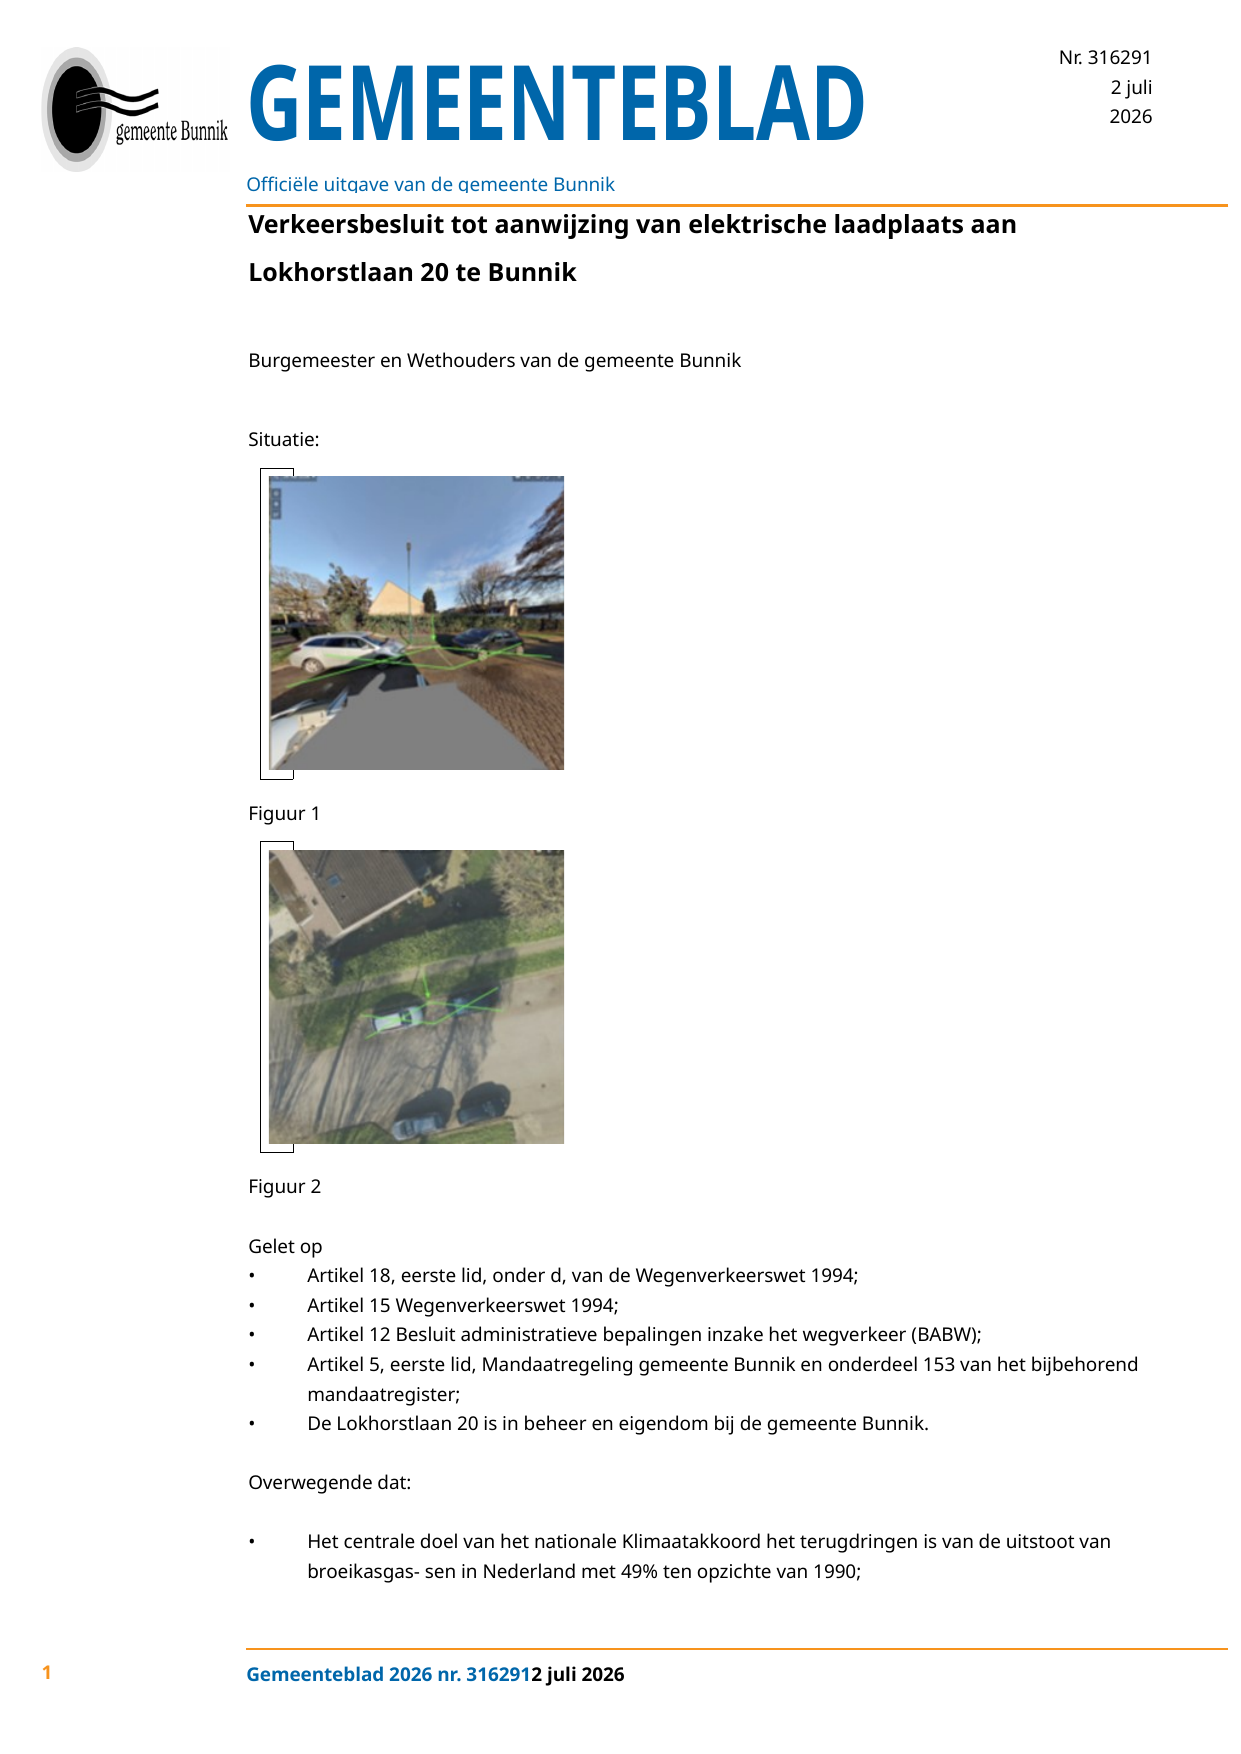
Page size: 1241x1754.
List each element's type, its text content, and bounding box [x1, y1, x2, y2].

picture [41, 47, 231, 172]
text Situatie: [248, 426, 1152, 452]
text Figuur 1 [248, 800, 1152, 826]
list Het centrale doel van het nationale Klimaatakkoord het terugdringen is van de uitstoot van broeikasgas- sen in Nederland met 49% ten opzichte van 1990; [248, 1529, 1152, 1584]
text Overwegende dat: [248, 1469, 1152, 1495]
picture [268, 850, 565, 1144]
list Artikel 18, eerste lid, onder d, van de Wegenverkeerswet 1994; [248, 1262, 1152, 1288]
list Artikel 5, eerste lid, Mandaatregeling gemeente Bunnik en onderdeel 153 van het bijbehorend mandaatregister; [248, 1351, 1152, 1406]
text Verkeersbesluit tot aanwijzing van elektrische laadplaats aan Lokhorstlaan 20 te Bunnik [248, 207, 1152, 288]
text Burgemeester en Wethouders van de gemeente Bunnik [248, 347, 1152, 373]
list Artikel 12 Besluit administratieve bepalingen inzake het wegverkeer (BABW); [248, 1322, 1152, 1347]
list De Lokhorstlaan 20 is in beheer en eigendom bij de gemeente Bunnik. [248, 1410, 1152, 1436]
text Figuur 2 [248, 1174, 1152, 1199]
list Artikel 15 Wegenverkeerswet 1994; [248, 1292, 1152, 1318]
text Gelet op [248, 1233, 1152, 1258]
picture [268, 476, 565, 770]
